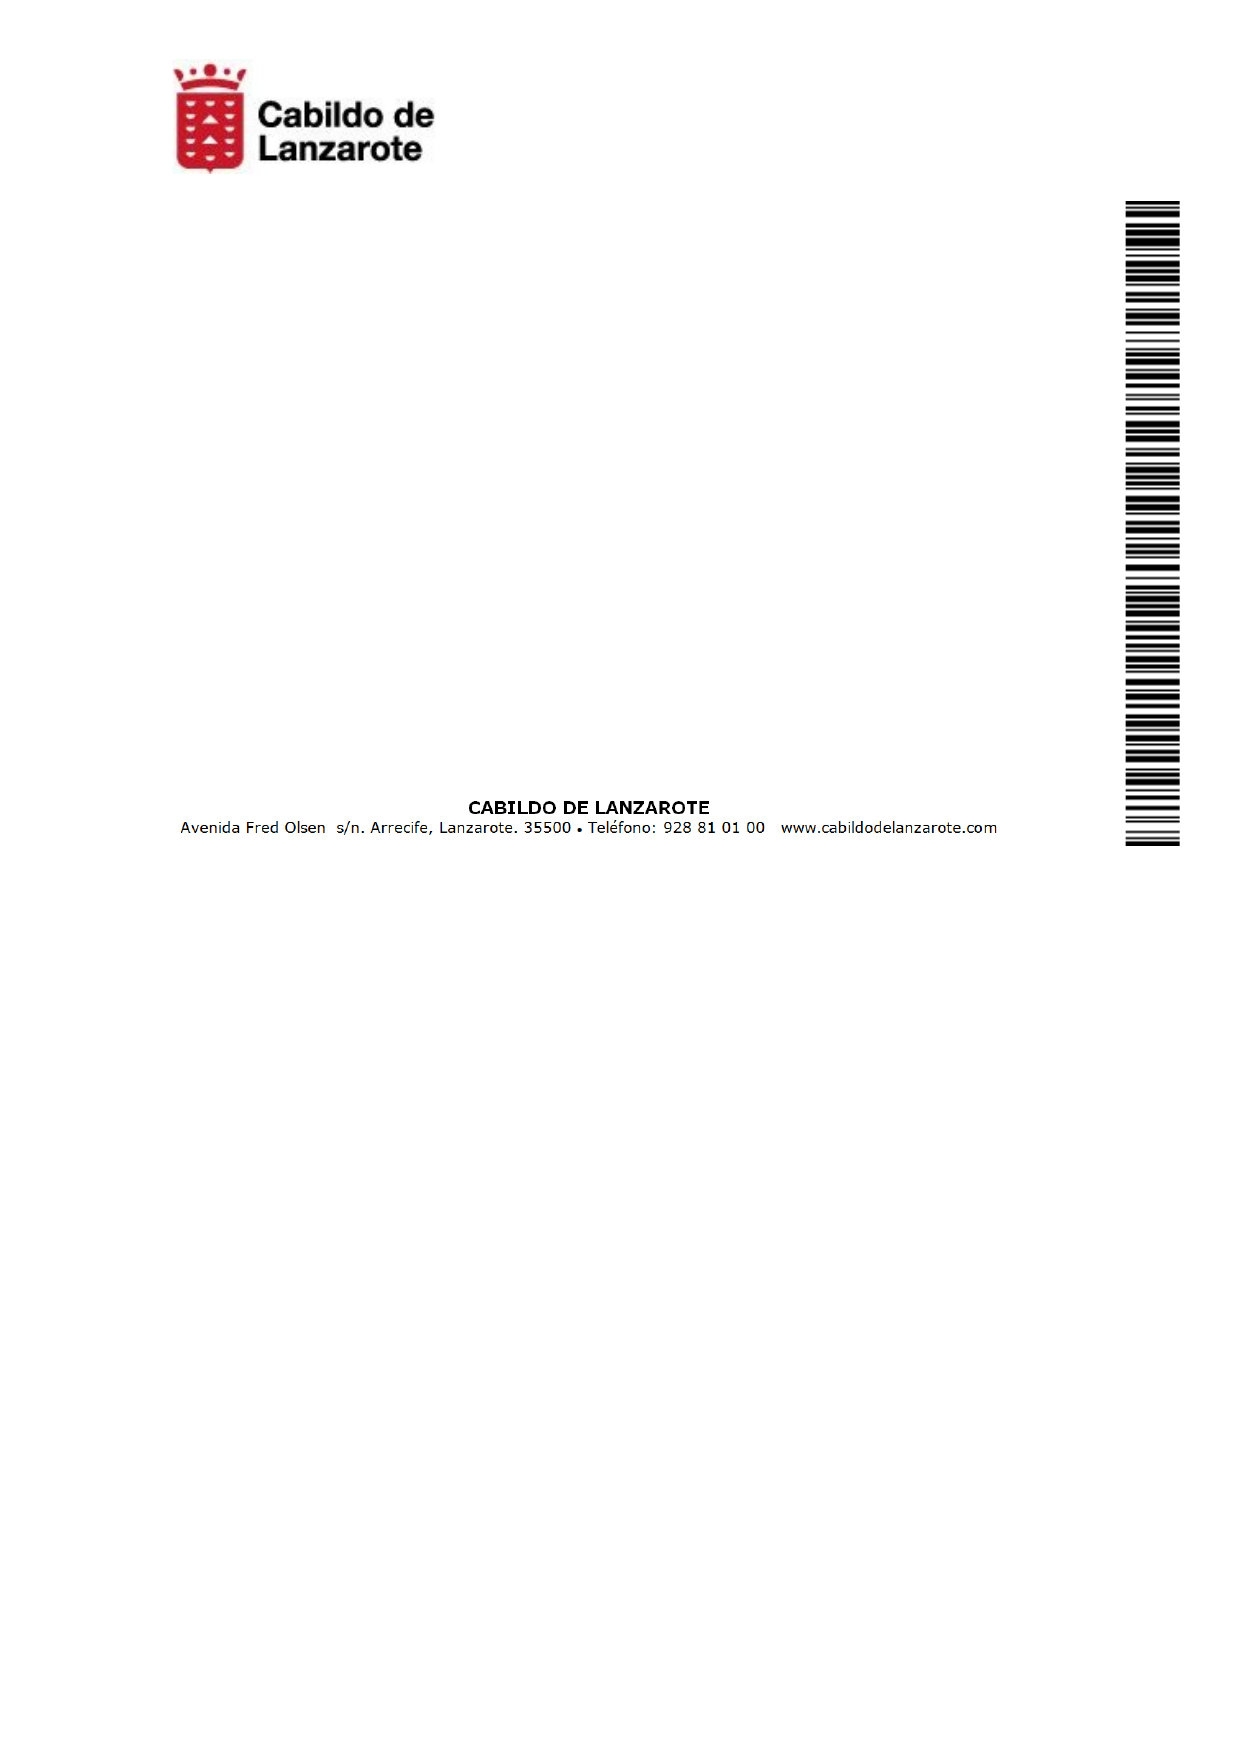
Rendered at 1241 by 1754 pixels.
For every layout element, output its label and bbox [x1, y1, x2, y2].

picture [181, 801, 997, 835]
picture [172, 59, 436, 174]
picture [1125, 201, 1180, 846]
